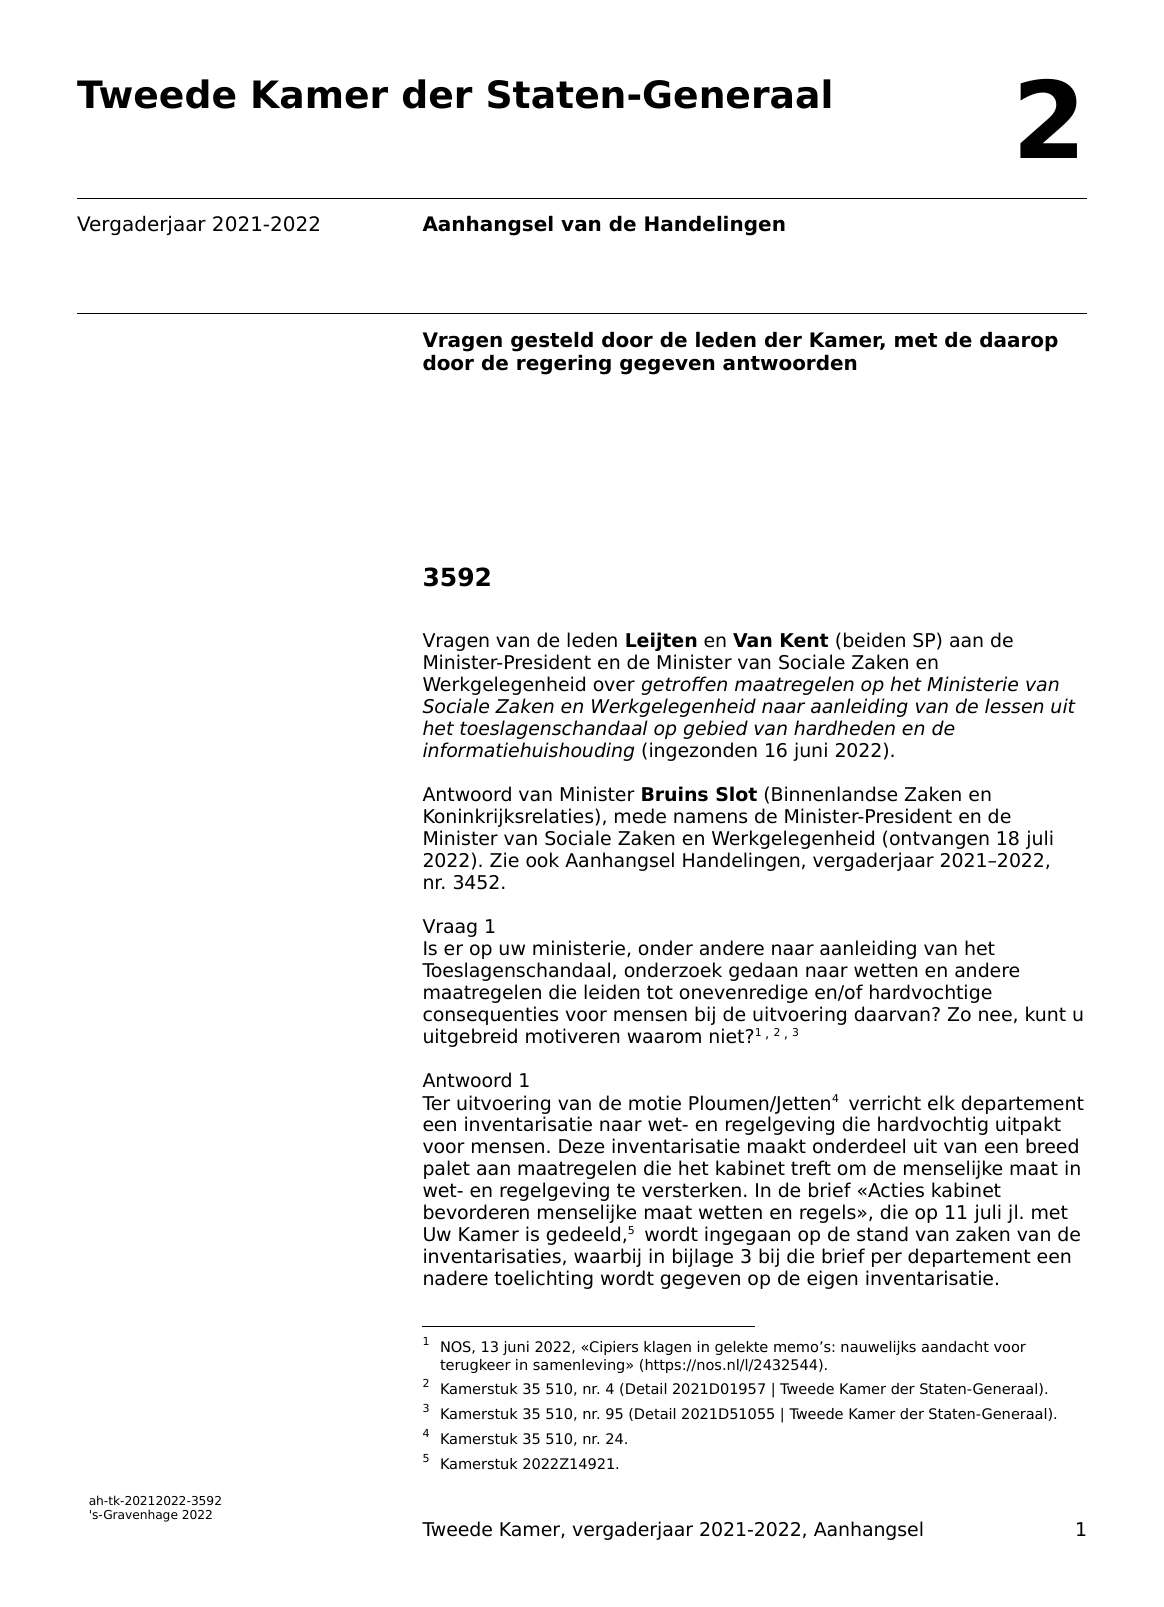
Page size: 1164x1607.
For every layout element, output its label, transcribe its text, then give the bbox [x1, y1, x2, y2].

text Kamerstuk 35 510, nr. 95 (Detail 2021D51055 | Tweede Kamer der Staten-Generaal). [422, 1402, 1087, 1424]
text ah-tk-20212022-3592 [88, 1494, 323, 1508]
text Kamerstuk 2022Z14921. [422, 1452, 1087, 1474]
table_cell [77, 314, 422, 375]
text Vraag 1 [422, 916, 1087, 938]
text Is er op uw ministerie, onder andere naar aanleiding van het Toeslagenschandaal, onderzoek gedaan naar wetten en andere maatregelen die leiden tot onevenredige en/of hardvochtige consequenties voor mensen bij de uitvoering daarvan? Zo nee, kunt u uitgebreid motiveren waarom niet?, , [422, 938, 1087, 1048]
table_header 2 [886, 59, 1087, 198]
text 3592 [422, 563, 1087, 592]
text Vragen van de leden Leijten en Van Kent (beiden SP) aan de Minister-President en de Minister van Sociale Zaken en Werkgelegenheid over getroffen maatregelen op het Ministerie van Sociale Zaken en Werkgelegenheid naar aanleiding van de lessen uit het toeslagenschandaal op gebied van hardheden en de informatiehuishouding (ingezonden 16 juni 2022). [422, 630, 1087, 762]
text NOS, 13 juni 2022, «Cipiers klagen in gelekte memo’s: nauwelijks aandacht voor terugkeer in samenleving» (https://nos.nl/l/2432544). [422, 1335, 1087, 1374]
text Ter uitvoering van de motie Ploumen/Jetten verricht elk departement een inventarisatie naar wet- en regelgeving die hardvochtig uitpakt voor mensen. Deze inventarisatie maakt onderdeel uit van een breed palet aan maatregelen die het kabinet treft om de menselijke maat in wet- en regelgeving te versterken. In de brief «Acties kabinet bevorderen menselijke maat wetten en regels», die op 11 juli jl. met Uw Kamer is gedeeld, wordt ingegaan op de stand van zaken van de inventarisaties, waarbij in bijlage 3 bij die brief per departement een nadere toelichting wordt gegeven op de eigen inventarisatie. [422, 1092, 1087, 1290]
text Kamerstuk 35 510, nr. 4 (Detail 2021D01957 | Tweede Kamer der Staten-Generaal). [422, 1377, 1087, 1399]
table_cell Vergaderjaar 2021-2022 [77, 199, 422, 313]
text 's-Gravenhage 2022 [88, 1508, 323, 1522]
table_cell Aanhangsel van de Handelingen [422, 199, 1087, 313]
table_cell Vragen gesteld door de leden der Kamer, met de daarop door de regering gegeven antwoorden [422, 314, 1087, 375]
text Antwoord van Minister Bruins Slot (Binnenlandse Zaken en Koninkrijksrelaties), mede namens de Minister-President en de Minister van Sociale Zaken en Werkgelegenheid (ontvangen 18 juli 2022). Zie ook Aanhangsel Handelingen, vergaderjaar 2021–2022, nr. 3452. [422, 784, 1087, 894]
text Antwoord 1 [422, 1070, 1087, 1092]
text Kamerstuk 35 510, nr. 24. [422, 1427, 1087, 1449]
table_header Tweede Kamer der Staten-Generaal [77, 59, 886, 198]
